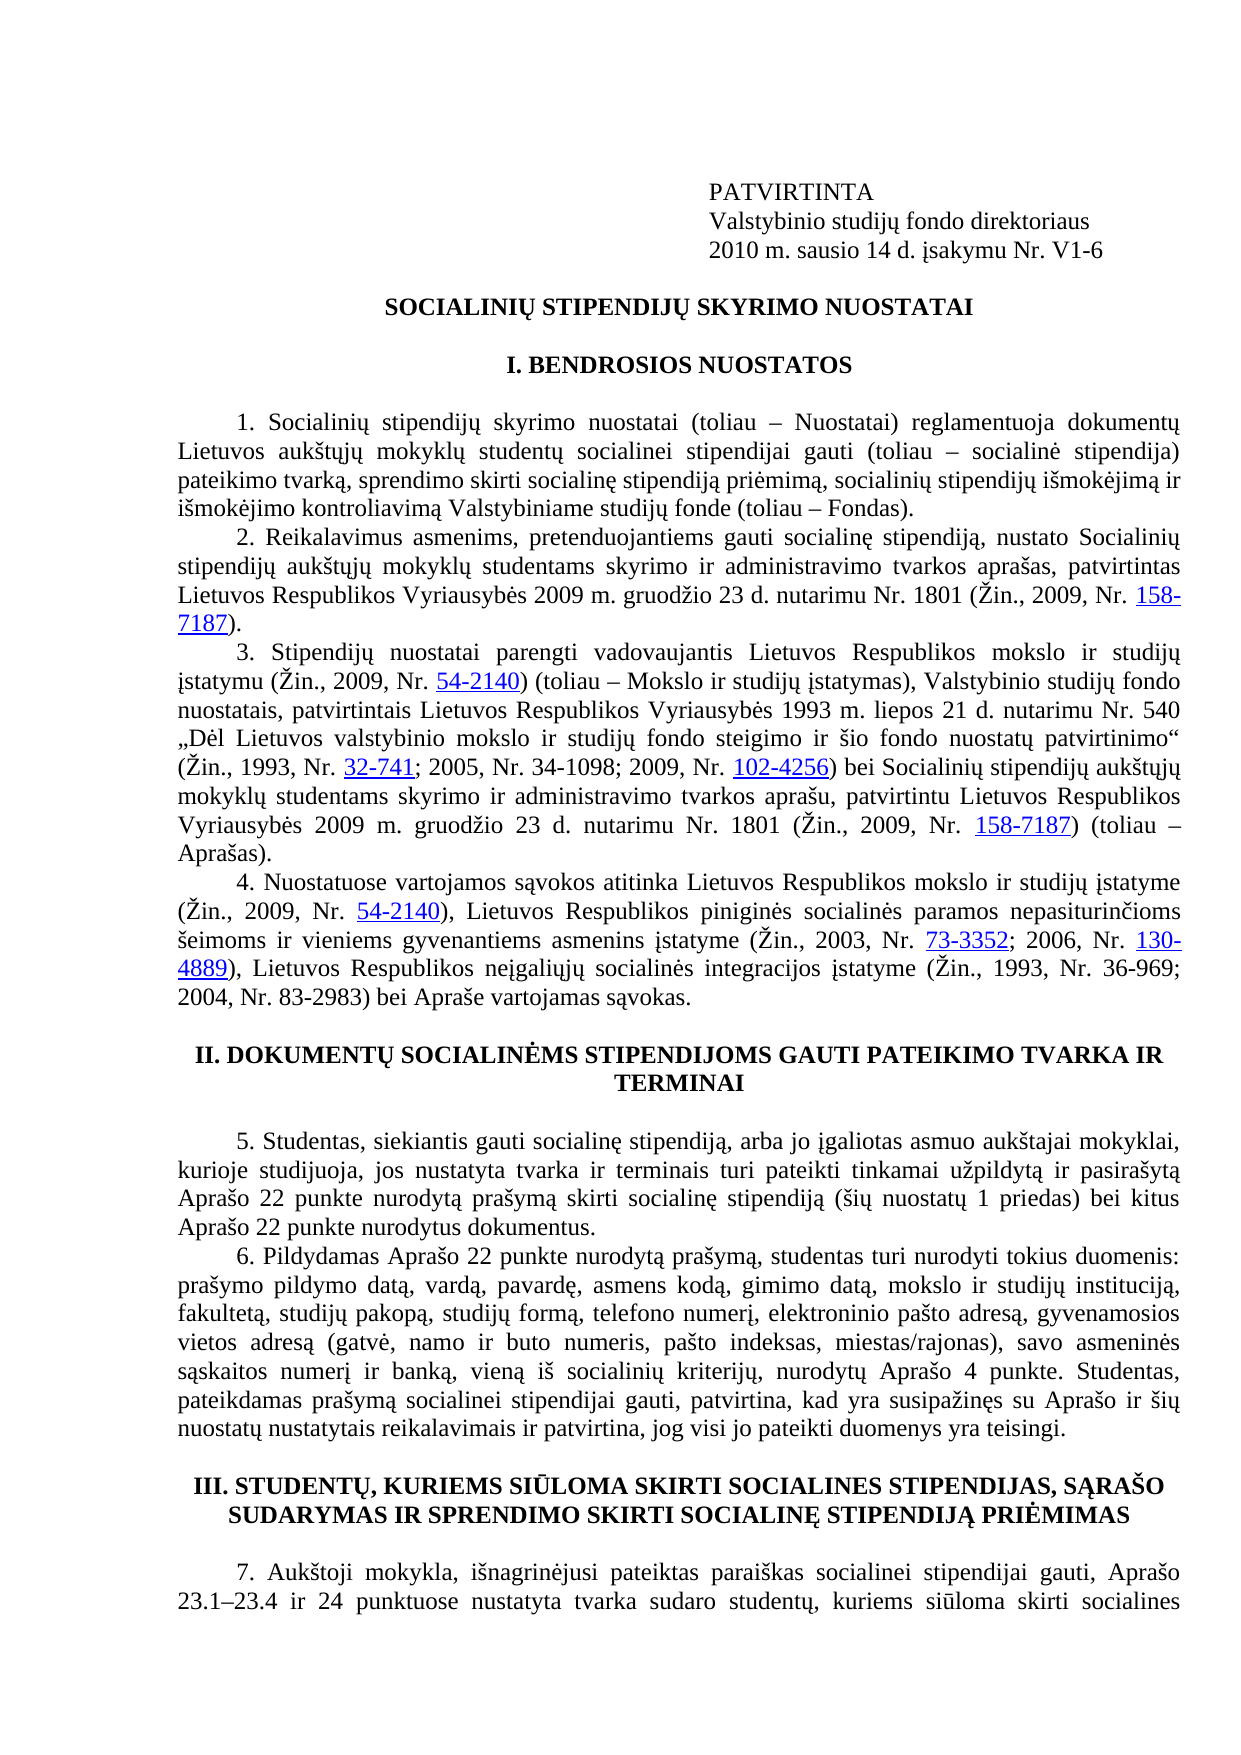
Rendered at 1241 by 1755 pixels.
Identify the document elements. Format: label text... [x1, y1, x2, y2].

text 2010 m. sausio 14 d. įsakymu Nr. V1-6 [177, 235, 1181, 263]
text SOCIALINIŲ STIPENDIJŲ SKYRIMO NUOSTATAI [177, 292, 1181, 321]
text 3. Stipendijų nuostatai parengti vadovaujantis Lietuvos Respublikos mokslo ir studijų įstatymu (Žin., 2009, Nr. 54-2140) (toliau – Mokslo ir studijų įstatymas), Valstybinio studijų fondo nuostatais, patvirtintais Lietuvos Respublikos Vyriausybės 1993 m. liepos 21 d. nutarimu Nr. 540 „Dėl Lietuvos valstybinio mokslo ir studijų fondo steigimo ir šio fondo nuostatų patvirtinimo“ (Žin., 1993, Nr. 32-741; 2005, Nr. 34-1098; 2009, Nr. 102-4256) bei Socialinių stipendijų aukštųjų mokyklų studentams skyrimo ir administravimo tvarkos aprašu, patvirtintu Lietuvos Respublikos Vyriausybės 2009 m. gruodžio 23 d. nutarimu Nr. 1801 (Žin., 2009, Nr. 158-7187) (toliau – Aprašas). [177, 637, 1181, 867]
text PATVIRTINTA [177, 177, 1181, 206]
text 6. Pildydamas Aprašo 22 punkte nurodytą prašymą, studentas turi nurodyti tokius duomenis: prašymo pildymo datą, vardą, pavardę, asmens kodą, gimimo datą, mokslo ir studijų instituciją, fakultetą, studijų pakopą, studijų formą, telefono numerį, elektroninio pašto adresą, gyvenamosios vietos adresą (gatvė, namo ir buto numeris, pašto indeksas, miestas/rajonas), savo asmeninės sąskaitos numerį ir banką, vieną iš socialinių kriterijų, nurodytų Aprašo 4 punkte. Studentas, pateikdamas prašymą socialinei stipendijai gauti, patvirtina, kad yra susipažinęs su Aprašo ir šių nuostatų nustatytais reikalavimais ir patvirtina, jog visi jo pateikti duomenys yra teisingi. [177, 1241, 1181, 1442]
text 1. Socialinių stipendijų skyrimo nuostatai (toliau – Nuostatai) reglamentuoja dokumentų Lietuvos aukštųjų mokyklų studentų socialinei stipendijai gauti (toliau – socialinė stipendija) pateikimo tvarką, sprendimo skirti socialinę stipendiją priėmimą, socialinių stipendijų išmokėjimą ir išmokėjimo kontroliavimą Valstybiniame studijų fonde (toliau – Fondas). [177, 407, 1181, 522]
text 4. Nuostatuose vartojamos sąvokos atitinka Lietuvos Respublikos mokslo ir studijų įstatyme (Žin., 2009, Nr. 54-2140), Lietuvos Respublikos piniginės socialinės paramos nepasiturinčioms šeimoms ir vieniems gyvenantiems asmenins įstatyme (Žin., 2003, Nr. 73-3352; 2006, Nr. 130-4889), Lietuvos Respublikos neįgaliųjų socialinės integracijos įstatyme (Žin., 1993, Nr. 36-969; 2004, Nr. 83-2983) bei Apraše vartojamas sąvokas. [177, 867, 1181, 1011]
text III. STUDENTŲ, KURIEMS SIŪLOMA SKIRTI SOCIALINES STIPENDIJAS, SĄRAŠO SUDARYMAS IR SPRENDIMO SKIRTI SOCIALINĘ STIPENDIJĄ PRIĖMIMAS [177, 1471, 1181, 1528]
text Valstybinio studijų fondo direktoriaus [177, 206, 1181, 235]
text 5. Studentas, siekiantis gauti socialinę stipendiją, arba jo įgaliotas asmuo aukštajai mokyklai, kurioje studijuoja, jos nustatyta tvarka ir terminais turi pateikti tinkamai užpildytą ir pasirašytą Aprašo 22 punkte nurodytą prašymą skirti socialinę stipendiją (šių nuostatų 1 priedas) bei kitus Aprašo 22 punkte nurodytus dokumentus. [177, 1126, 1181, 1241]
text II. DOKUMENTŲ SOCIALINĖMS STIPENDIJOMS GAUTI PATEIKIMO TVARKA IR TERMINAI [177, 1040, 1181, 1097]
text 7. Aukštoji mokykla, išnagrinėjusi pateiktas paraiškas socialinei stipendijai gauti, Aprašo 23.1–23.4 ir 24 punktuose nustatyta tvarka sudaro studentų, kuriems siūloma skirti socialines [177, 1557, 1181, 1615]
text I. BENDROSIOS NUOSTATOS [177, 350, 1181, 378]
text 2. Reikalavimus asmenims, pretenduojantiems gauti socialinę stipendiją, nustato Socialinių stipendijų aukštųjų mokyklų studentams skyrimo ir administravimo tvarkos aprašas, patvirtintas Lietuvos Respublikos Vyriausybės 2009 m. gruodžio 23 d. nutarimu Nr. 1801 (Žin., 2009, Nr. 158-7187). [177, 522, 1181, 637]
